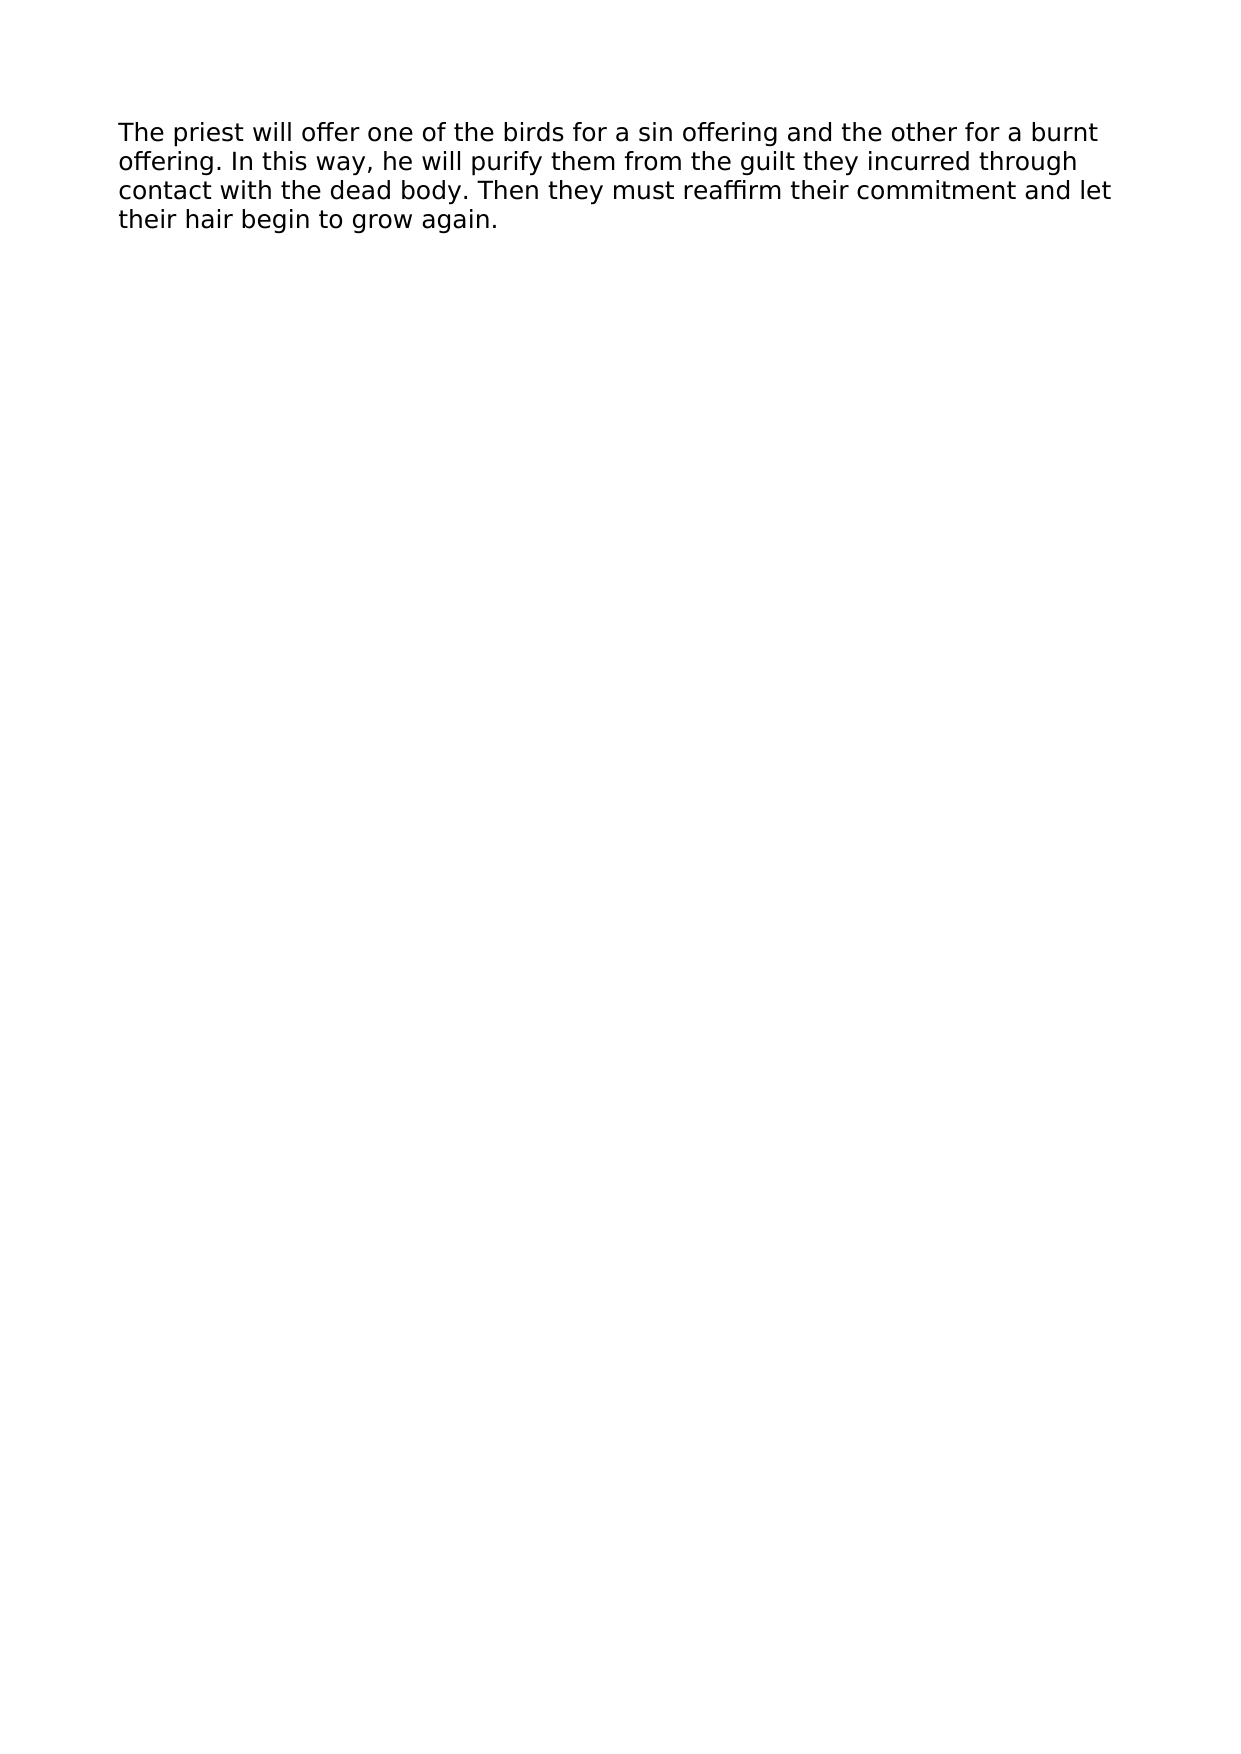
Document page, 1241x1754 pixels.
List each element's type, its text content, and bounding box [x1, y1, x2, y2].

text The priest will offer one of the birds for a sin offering and the other for a burnt offering. In this way, he will purify them from the guilt they incurred through contact with the dead body. Then they must reaffirm their commitment and let their hair begin to grow again. [118, 118, 1122, 235]
